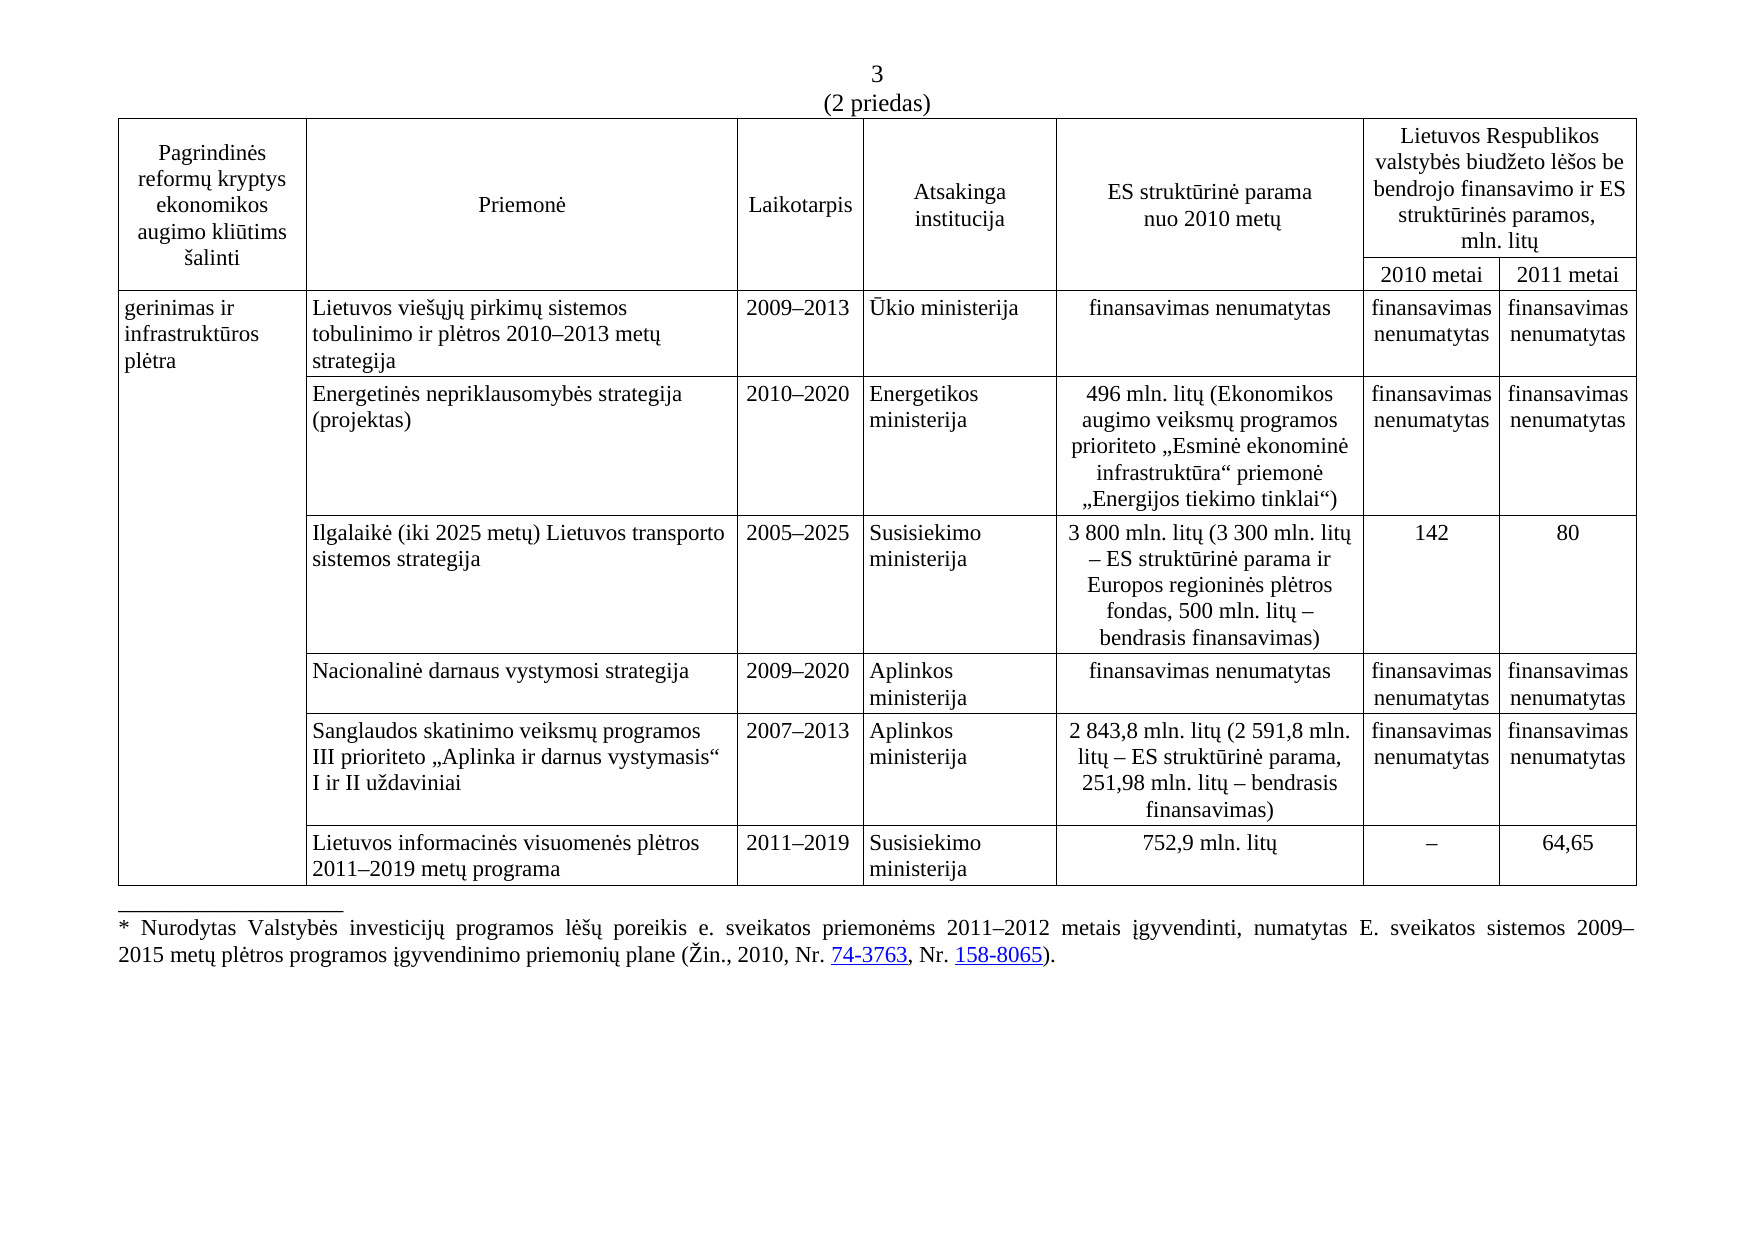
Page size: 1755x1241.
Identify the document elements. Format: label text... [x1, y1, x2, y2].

table_header Lietuvos Respublikos valstybės biudžeto lėšos be bendrojo finansavimo ir ES struktūrinės paramos, mln. litų [1364, 119, 1636, 257]
table_cell 2 843,8 mln. litų (2 591,8 mln. litų – ES struktūrinė parama, 251,98 mln. litų – bendrasis finansavimas) [1057, 714, 1363, 825]
table_cell Lietuvos viešųjų pirkimų sistemos tobulinimo ir plėtros 2010–2013 metų strategija [307, 291, 737, 376]
table_cell 142 [1364, 516, 1499, 653]
table_cell finansavimas nenumatytas [1500, 654, 1636, 713]
table_header Pagrindinės reformų kryptys ekonomikos augimo kliūtims šalinti [119, 119, 306, 290]
table_cell Sanglaudos skatinimo veiksmų programos III prioriteto „Aplinka ir darnus vystymasis“ I ir II uždaviniai [307, 714, 737, 825]
text * Nurodytas Valstybės investicijų programos lėšų poreikis e. sveikatos priemonėms 2011–2012 metais įgyvendinti, numatytas E. sveikatos sistemos 2009–2015 metų plėtros programos įgyvendinimo priemonių plane (Žin., 2010, Nr. 74-3763, Nr. 158-8065). [118, 914, 1636, 967]
table_cell Aplinkos ministerija [864, 654, 1056, 713]
table_cell Energetinės nepriklausomybės strategija (projektas) [307, 377, 737, 514]
table_cell Nacionalinė darnaus vystymosi strategija [307, 654, 737, 713]
table_cell finansavimas nenumatytas [1500, 291, 1636, 376]
table_cell Lietuvos informacinės visuomenės plėtros 2011–2019 metų programa [307, 826, 737, 885]
table_cell Energetikos ministerija [864, 377, 1056, 514]
table_cell finansavimas nenumatytas [1364, 714, 1499, 825]
table_header ES struktūrinė parama nuo 2010 metų [1057, 119, 1363, 290]
table_cell finansavimas nenumatytas [1057, 291, 1363, 376]
table_cell 2009–2013 [738, 291, 863, 376]
table_header Atsakinga institucija [864, 119, 1056, 290]
table_cell 2010–2020 [738, 377, 863, 514]
table_header Priemonė [307, 119, 737, 290]
table_cell 3 800 mln. litų (3 300 mln. litų – ES struktūrinė parama ir Europos regioninės plėtros fondas, 500 mln. litų – bendrasis finansavimas) [1057, 516, 1363, 653]
table_cell finansavimas nenumatytas [1364, 291, 1499, 376]
table_cell finansavimas nenumatytas [1364, 654, 1499, 713]
table_cell Aplinkos ministerija [864, 714, 1056, 825]
table_header Laikotarpis [738, 119, 863, 290]
text __________________ [118, 886, 1636, 914]
table_cell 2009–2020 [738, 654, 863, 713]
table_cell Susisiekimo ministerija [864, 826, 1056, 885]
table_cell 2007–2013 [738, 714, 863, 825]
table_cell finansavimas nenumatytas [1500, 714, 1636, 825]
table_cell Ilgalaikė (iki 2025 metų) Lietuvos transporto sistemos strategija [307, 516, 737, 653]
table_cell 2011–2019 [738, 826, 863, 885]
table_cell 2011 metai [1500, 258, 1636, 290]
table_cell 64,65 [1500, 826, 1636, 885]
table_cell finansavimas nenumatytas [1057, 654, 1363, 713]
table_cell – [1364, 826, 1499, 885]
table_cell 2005–2025 [738, 516, 863, 653]
table_cell 752,9 mln. litų [1057, 826, 1363, 885]
table_cell Susisiekimo ministerija [864, 516, 1056, 653]
table_cell finansavimas nenumatytas [1500, 377, 1636, 514]
table_cell finansavimas nenumatytas [1364, 377, 1499, 514]
table_cell Ūkio ministerija [864, 291, 1056, 376]
table_cell 496 mln. litų (Ekonomikos augimo veiksmų programos prioriteto „Esminė ekonominė infrastruktūra“ priemonė „Energijos tiekimo tinklai“) [1057, 377, 1363, 514]
table_cell gerinimas ir infrastruktūros plėtra [119, 291, 306, 885]
table_cell 2010 metai [1364, 258, 1499, 290]
table_cell 80 [1500, 516, 1636, 653]
